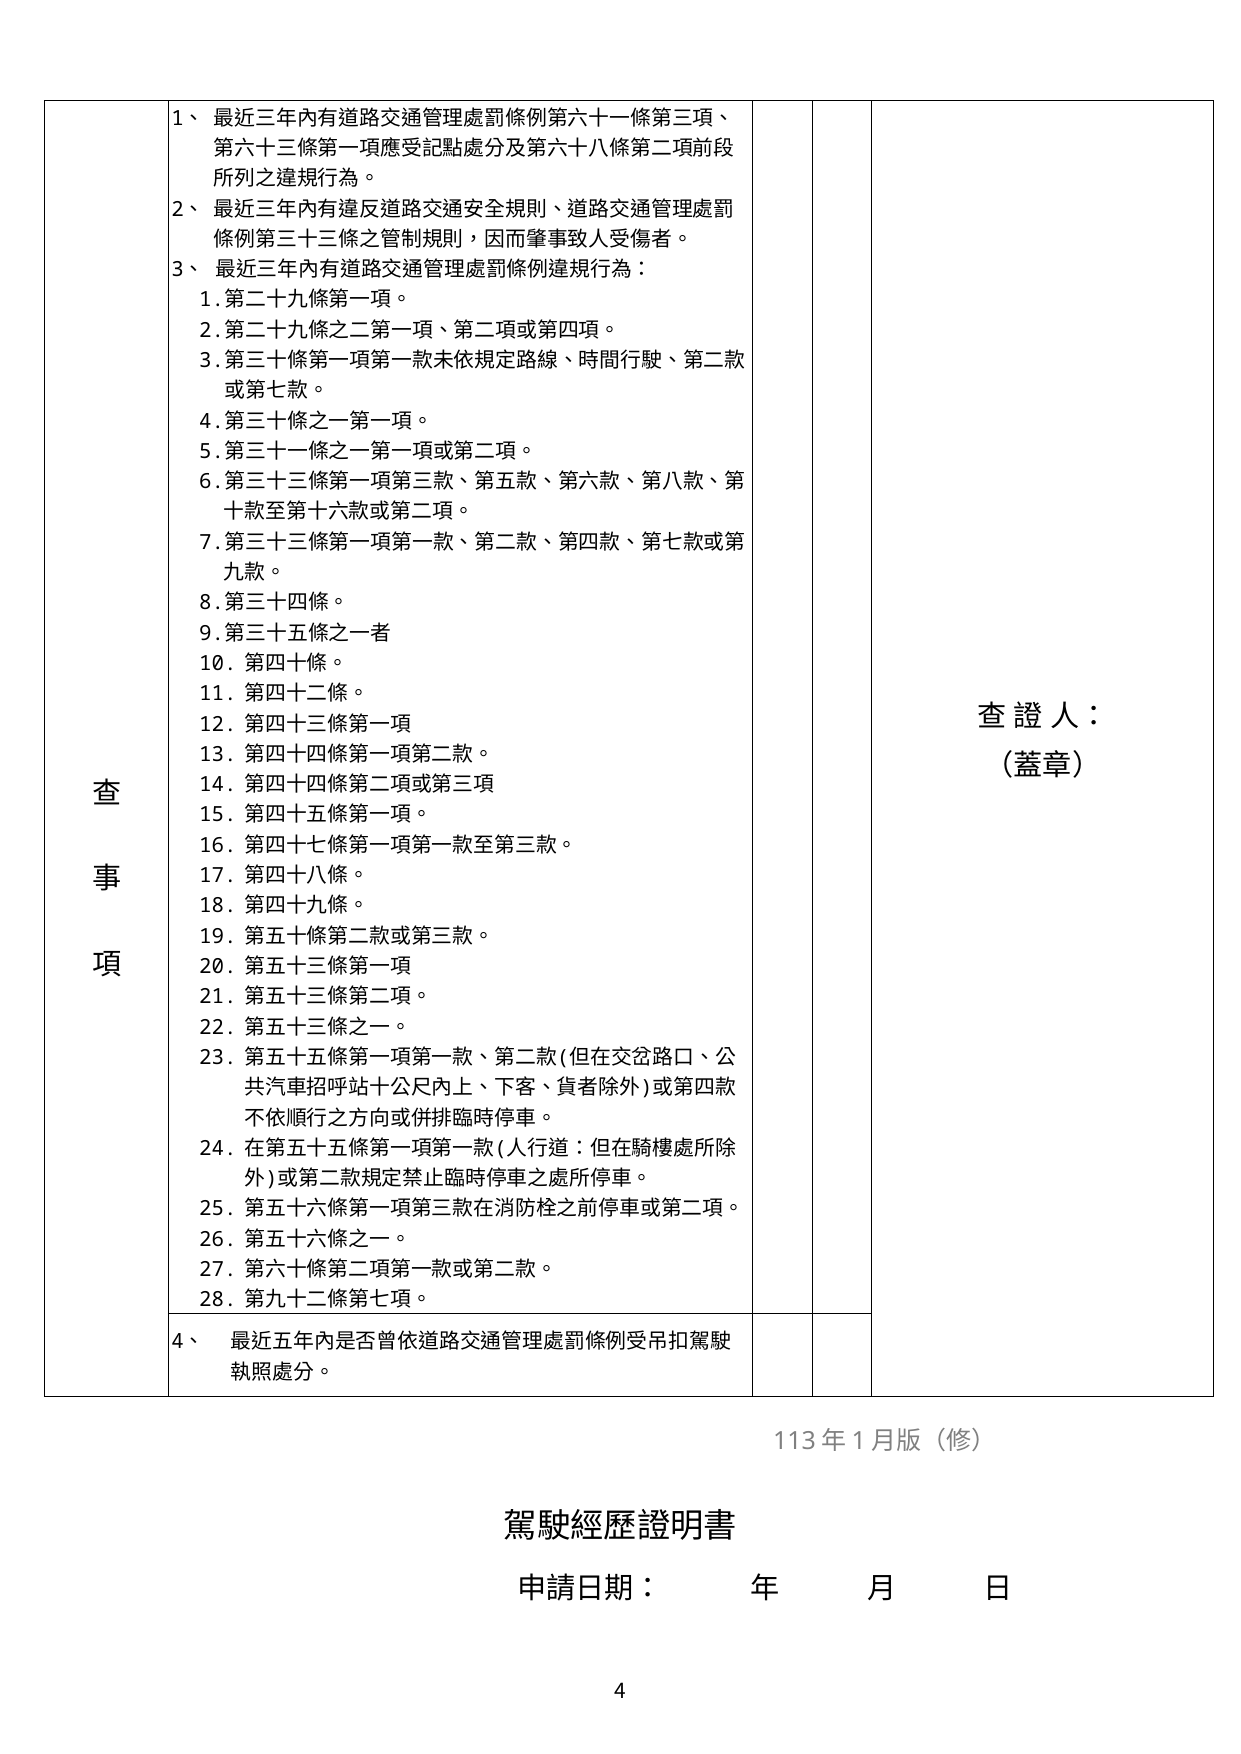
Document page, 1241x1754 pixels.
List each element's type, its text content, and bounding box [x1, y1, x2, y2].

text 駕駛經歷證明書 [44, 1482, 1196, 1544]
table_cell [753, 1314, 812, 1396]
table_cell [813, 101, 871, 1313]
table_cell [813, 1314, 871, 1396]
table_cell 最近五年內是否曾依道路交通管理處罰條例受吊扣駕駛執照處分。 [169, 1314, 752, 1396]
table_cell 查證人： （蓋章） [872, 101, 1213, 1396]
table_cell [753, 101, 812, 1313]
text 申請日期： 年 月 日 [44, 1544, 1196, 1607]
table_cell 查 事 項 [45, 101, 168, 1396]
table_cell 最近三年內有道路交通管理處罰條例第六十一條第三項、第六十三條第一項應受記點處分及第六十八條第二項前段所列之違規行為。 最近三年內有違反道路交通安全規則、道路交通管理處罰條例第三十三條之管制規則，因而肇事致人受傷者。 最近三年內有道路交通管理處罰條例違規行為： 第二十九條第一項。 第二十九條之二第一項、第二項或第四項。 第三十條第一項第一款未依規定路線、時間行駛、第二款或第七款。 第三十條之一第一項。 第三十一條之一第一項或第二項。 第三十三條第一項第三款、第五款、第六款、第八款、第十款至第十六款或第二項。 第三十三條第一項第一款、第二款、第四款、第七款或第九款。 第三十四條。 第三十五條之一者 第四十條。 第四十二條。 第四十三條第一項 第四十四條第一項第二款。 第四十四條第二項或第三項 第四十五條第一項。 第四十七條第一項第一款至第三款。 第四十八條。 第四十九條。 第五十條第二款或第三款。 第五十三條第一項 第五十三條第二項。 第五十三條之一。 第五十五條第一項第一款、第二款(但在交岔路口、公共汽車招呼站十公尺內上、下客、貨者除外)或第四款不依順行之方向或併排臨時停車。 在第五十五條第一項第一款(人行道：但在騎樓處所除外)或第二款規定禁止臨時停車之處所停車。 第五十六條第一項第三款在消防栓之前停車或第二項。 第五十六條之一。 第六十條第二項第一款或第二款。 第九十二條第七項。 [169, 101, 752, 1313]
text 113年1月版（修） [44, 1397, 1240, 1459]
